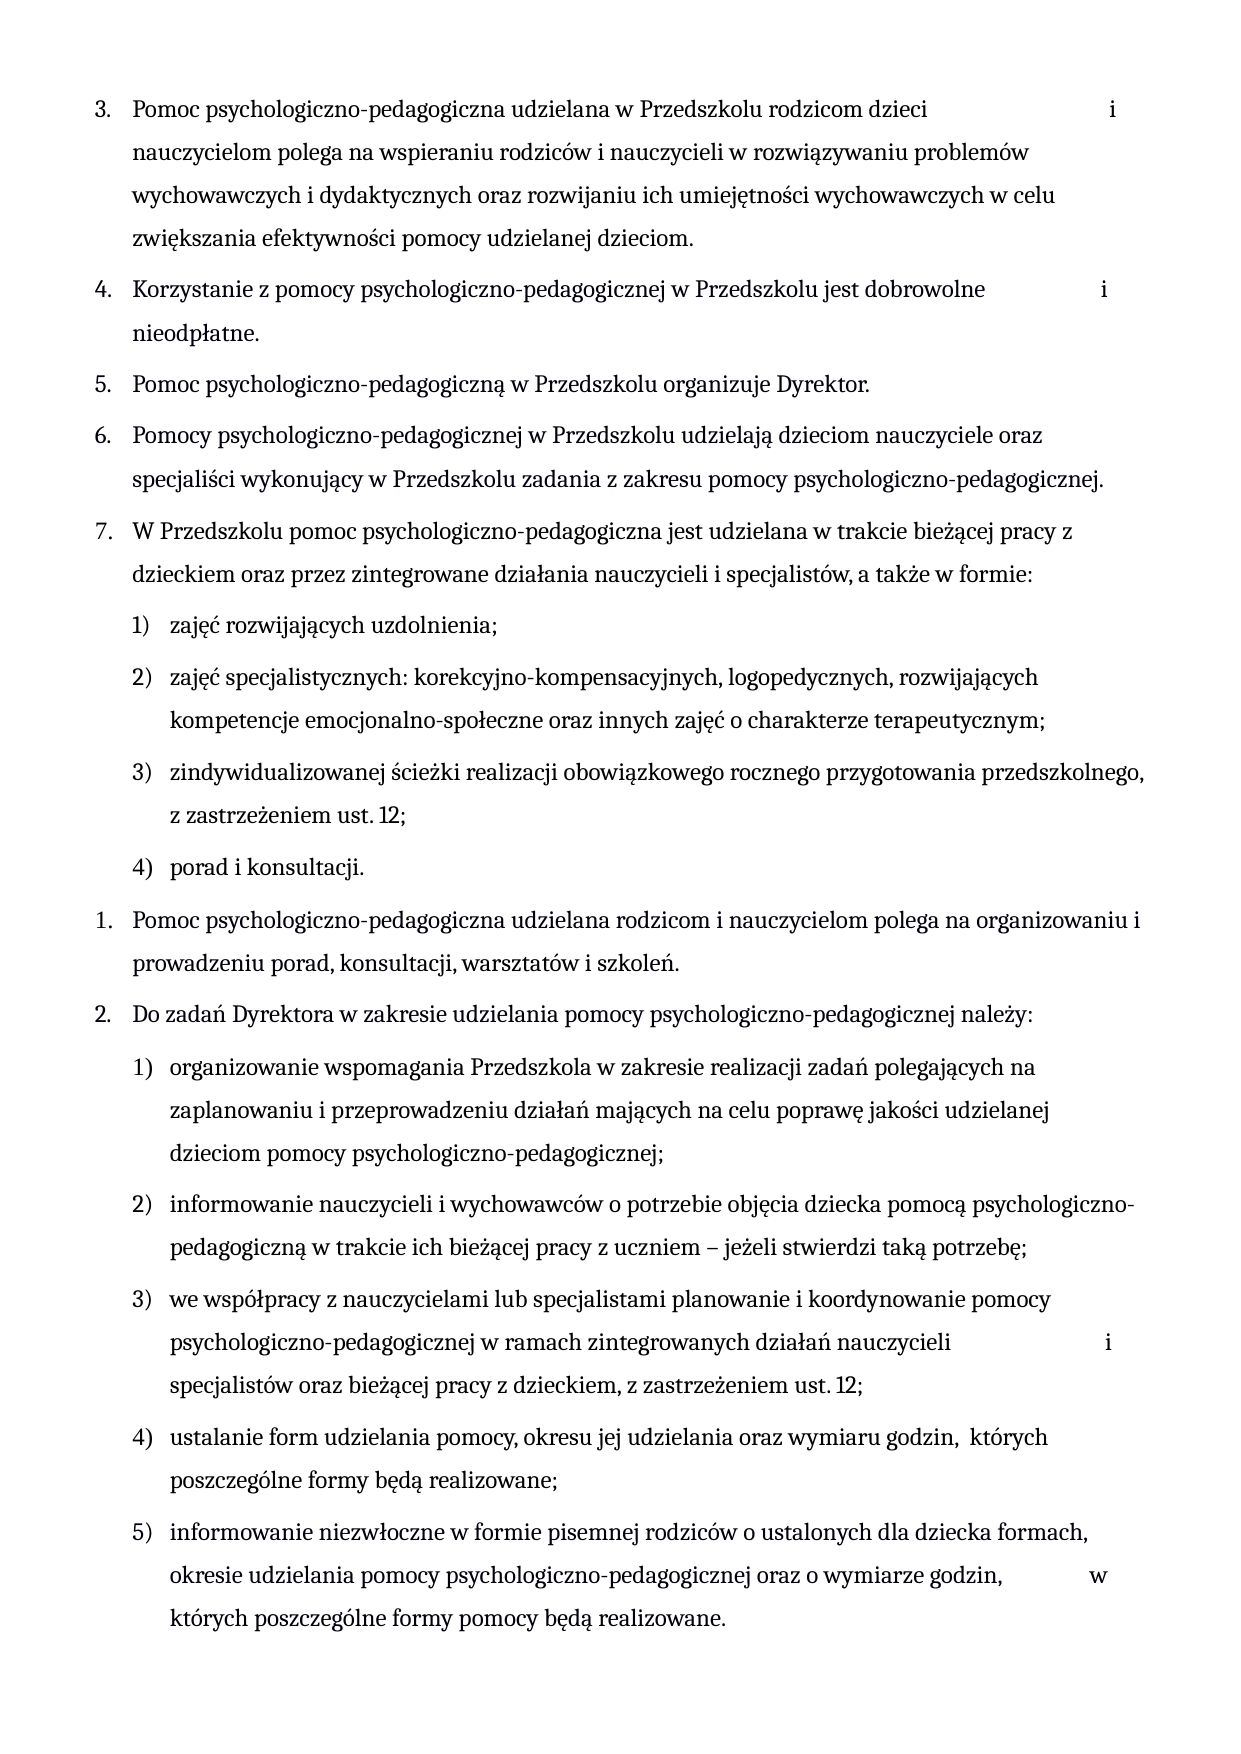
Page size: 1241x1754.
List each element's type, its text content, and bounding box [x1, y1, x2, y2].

list zajęć rozwijających uzdolnienia; [132, 611, 1146, 640]
list informowanie nauczycieli i wychowawców o potrzebie objęcia dziecka pomocą psychologiczno-pedagogiczną w trakcie ich bieżącej pracy z uczniem – jeżeli stwierdzi taką potrzebę; [132, 1190, 1146, 1262]
list informowanie niezwłoczne w formie pisemnej rodziców o ustalonych dla dziecka formach, okresie udzielania pomocy psychologiczno-pedagogicznej oraz o wymiarze godzin, w których poszczególne formy pomocy będą realizowane. [132, 1518, 1146, 1633]
list organizowanie wspomagania Przedszkola w zakresie realizacji zadań polegających na zaplanowaniu i przeprowadzeniu działań mających na celu poprawę jakości udzielanej dzieciom pomocy psychologiczno-pedagogicznej; [132, 1052, 1146, 1167]
list Do zadań Dyrektora w zakresie udzielania pomocy psychologiczno-pedagogicznej należy: [94, 1000, 1146, 1029]
list Pomoc psychologiczno-pedagogiczną w Przedszkolu organizuje Dyrektor. [94, 370, 1146, 399]
list Pomoc psychologiczno-pedagogiczna udzielana w Przedszkolu rodzicom dzieci i nauczycielom polega na wspieraniu rodziców i nauczycieli w rozwiązywaniu problemów wychowawczych i dydaktycznych oraz rozwijaniu ich umiejętności wychowawczych w celu zwiększania efektywności pomocy udzielanej dzieciom. [94, 94, 1146, 253]
list Korzystanie z pomocy psychologiczno-pedagogicznej w Przedszkolu jest dobrowolne i nieodpłatne. [94, 275, 1146, 347]
list Pomoc psychologiczno-pedagogiczna udzielana rodzicom i nauczycielom polega na organizowaniu i prowadzeniu porad, konsultacji, warsztatów i szkoleń. [94, 905, 1146, 977]
list zajęć specjalistycznych: korekcyjno-kompensacyjnych, logopedycznych, rozwijających kompetencje emocjonalno-społeczne oraz innych zajęć o charakterze terapeutycznym; [132, 663, 1146, 735]
list zindywidualizowanej ścieżki realizacji obowiązkowego rocznego przygotowania przedszkolnego, z zastrzeżeniem ust. 12; [132, 757, 1146, 829]
list Pomocy psychologiczno-pedagogicznej w Przedszkolu udzielają dzieciom nauczyciele oraz specjaliści wykonujący w Przedszkolu zadania z zakresu pomocy psychologiczno-pedagogicznej. [94, 421, 1146, 493]
list porad i konsultacji. [132, 852, 1146, 882]
list W Przedszkolu pomoc psychologiczno-pedagogiczna jest udzielana w trakcie bieżącej pracy z dzieckiem oraz przez zintegrowane działania nauczycieli i specjalistów, a także w formie: [94, 516, 1146, 589]
list we współpracy z nauczycielami lub specjalistami planowanie i koordynowanie pomocy psychologiczno-pedagogicznej w ramach zintegrowanych działań nauczycieli i specjalistów oraz bieżącej pracy z dzieckiem, z zastrzeżeniem ust. 12; [132, 1285, 1146, 1400]
list ustalanie form udzielania pomocy, okresu jej udzielania oraz wymiaru godzin, których poszczególne formy będą realizowane; [132, 1422, 1146, 1495]
